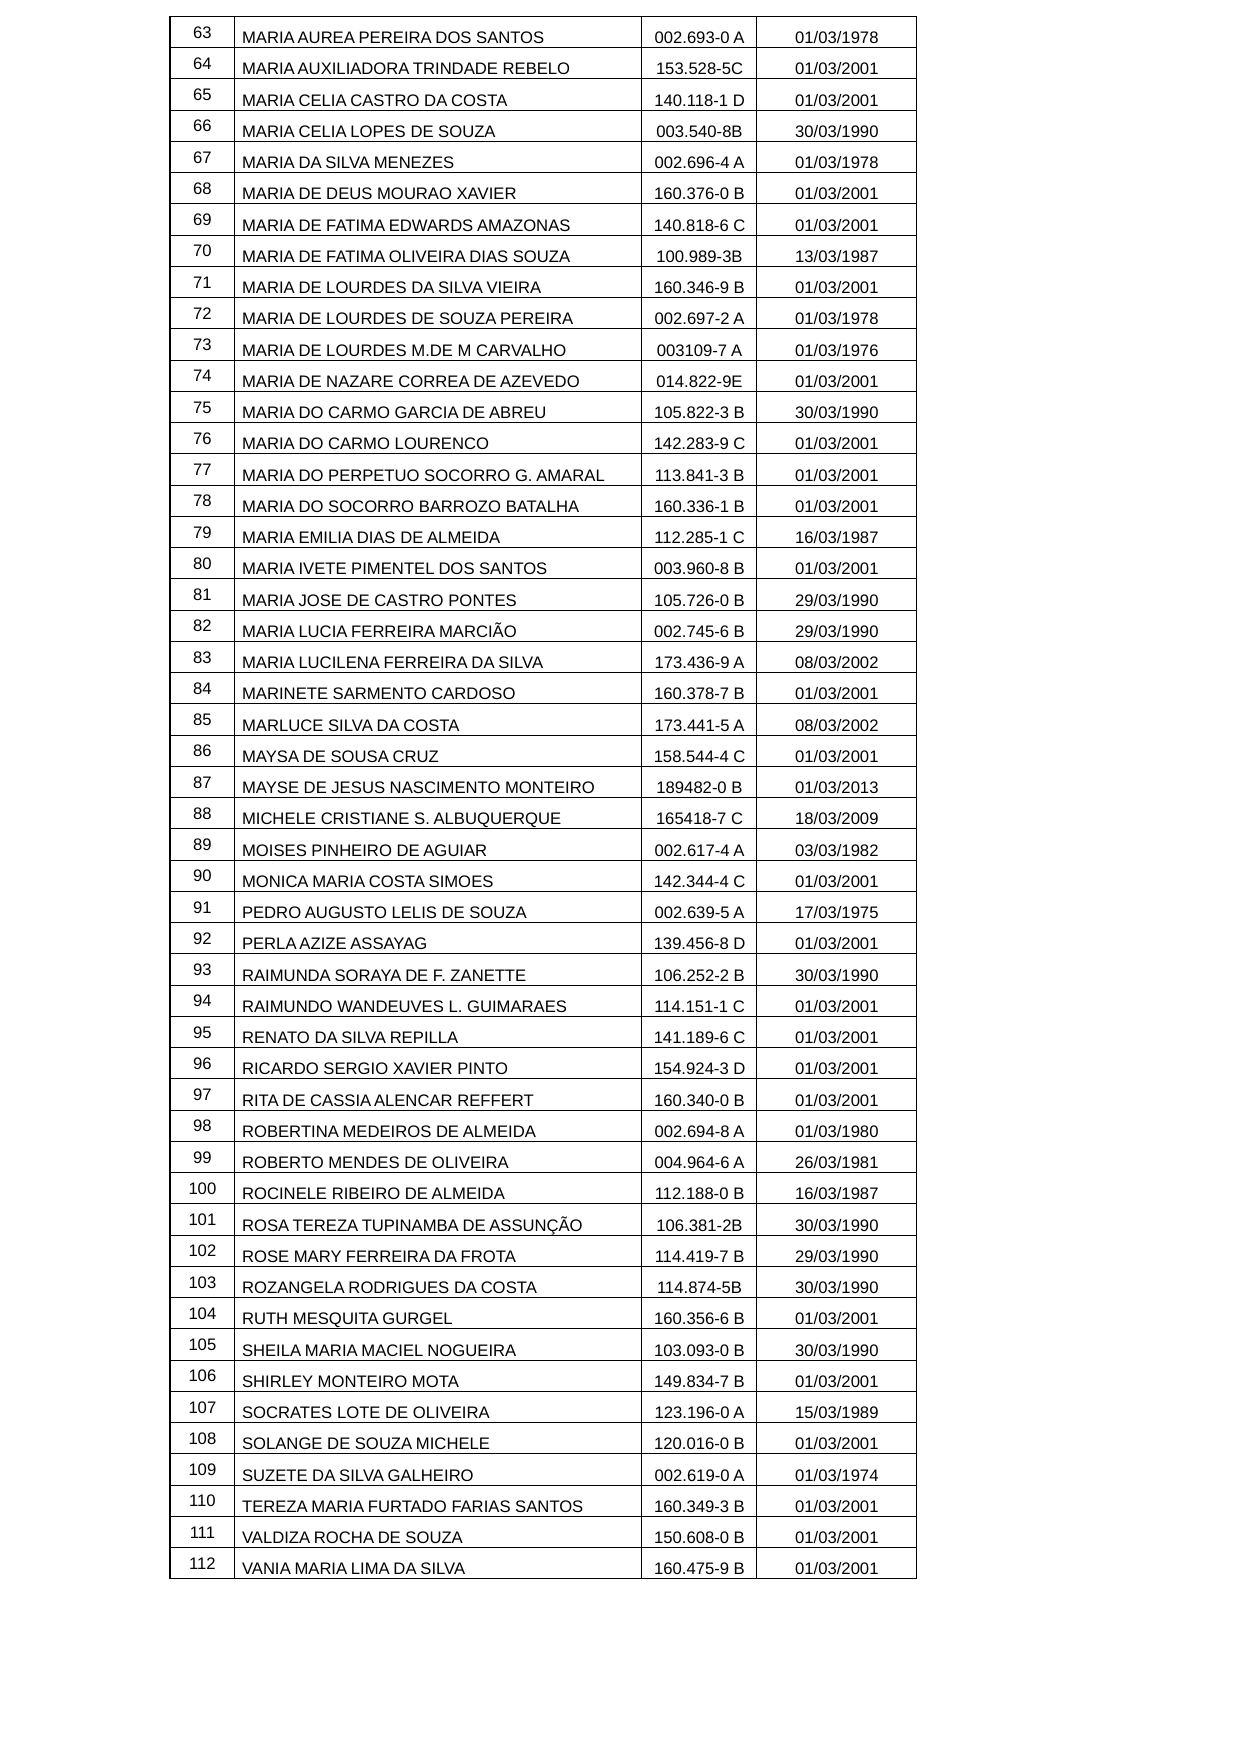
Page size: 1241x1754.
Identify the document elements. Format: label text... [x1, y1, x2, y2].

table_cell SOLANGE DE SOUZA MICHELE [235, 1423, 641, 1453]
table_cell 15/03/1989 [757, 1392, 916, 1422]
table_cell 73 [171, 329, 234, 359]
table_cell 01/03/2001 [757, 548, 916, 578]
table_cell 002.617-4 A [642, 829, 756, 859]
table_cell 64 [171, 48, 234, 78]
table_cell 140.118-1 D [642, 79, 756, 109]
table_cell TEREZA MARIA FURTADO FARIAS SANTOS [235, 1486, 641, 1516]
table_cell 160.349-3 B [642, 1486, 756, 1516]
table_cell 83 [171, 642, 234, 672]
table_cell 106.252-2 B [642, 954, 756, 984]
table_cell 01/03/2001 [757, 1517, 916, 1547]
table_cell 100 [171, 1173, 234, 1203]
table_cell 149.834-7 B [642, 1361, 756, 1391]
table_cell 002.639-5 A [642, 892, 756, 922]
table_cell MARIA LUCILENA FERREIRA DA SILVA [235, 642, 641, 672]
table_cell 65 [171, 79, 234, 109]
table_cell 17/03/1975 [757, 892, 916, 922]
table_cell 75 [171, 392, 234, 422]
table_cell 101 [171, 1204, 234, 1234]
table_cell 01/03/1978 [757, 17, 916, 47]
table_cell 01/03/2001 [757, 673, 916, 703]
table_cell MARIA DE LOURDES M.DE M CARVALHO [235, 329, 641, 359]
table_cell 29/03/1990 [757, 611, 916, 641]
table_cell 01/03/2001 [757, 1017, 916, 1047]
table_cell ROSE MARY FERREIRA DA FROTA [235, 1236, 641, 1266]
table_cell 110 [171, 1486, 234, 1516]
table_cell 30/03/1990 [757, 392, 916, 422]
table_cell 160.340-0 B [642, 1079, 756, 1109]
table_cell MARIA IVETE PIMENTEL DOS SANTOS [235, 548, 641, 578]
table_cell 71 [171, 267, 234, 297]
table_cell 01/03/2001 [757, 736, 916, 766]
table_cell 003.960-8 B [642, 548, 756, 578]
table_cell 173.436-9 A [642, 642, 756, 672]
table_cell 86 [171, 736, 234, 766]
table_cell 01/03/2001 [757, 923, 916, 953]
table_cell MARIA DE LOURDES DA SILVA VIEIRA [235, 267, 641, 297]
table_cell MARIA CELIA LOPES DE SOUZA [235, 111, 641, 141]
table_cell ROSA TEREZA TUPINAMBA DE ASSUNÇÃO [235, 1204, 641, 1234]
table_cell MARIA DO CARMO LOURENCO [235, 423, 641, 453]
table_cell 78 [171, 486, 234, 516]
table_cell 105.822-3 B [642, 392, 756, 422]
table_cell 93 [171, 954, 234, 984]
table_cell 160.346-9 B [642, 267, 756, 297]
table_cell 88 [171, 798, 234, 828]
table_cell 81 [171, 579, 234, 609]
table_cell 92 [171, 923, 234, 953]
table_cell 26/03/1981 [757, 1142, 916, 1172]
table_cell RITA DE CASSIA ALENCAR REFFERT [235, 1079, 641, 1109]
table_cell 01/03/1978 [757, 298, 916, 328]
table_cell 29/03/1990 [757, 579, 916, 609]
table_cell 69 [171, 204, 234, 234]
table_cell 114.874-5B [642, 1267, 756, 1297]
table_cell 150.608-0 B [642, 1517, 756, 1547]
table_cell 01/03/2001 [757, 1423, 916, 1453]
table_cell MARIA AUREA PEREIRA DOS SANTOS [235, 17, 641, 47]
table_cell MARIA EMILIA DIAS DE ALMEIDA [235, 517, 641, 547]
table_cell MARIA LUCIA FERREIRA MARCIÃO [235, 611, 641, 641]
table_cell MARLUCE SILVA DA COSTA [235, 704, 641, 734]
table_cell 160.336-1 B [642, 486, 756, 516]
table_cell 94 [171, 986, 234, 1016]
table_cell 142.344-4 C [642, 861, 756, 891]
table_cell MAYSE DE JESUS NASCIMENTO MONTEIRO [235, 767, 641, 797]
table_cell 112.188-0 B [642, 1173, 756, 1203]
table_cell 141.189-6 C [642, 1017, 756, 1047]
table_cell 004.964-6 A [642, 1142, 756, 1172]
table_cell MARIA DA SILVA MENEZES [235, 142, 641, 172]
table_cell 003.540-8B [642, 111, 756, 141]
table_cell MARIA AUXILIADORA TRINDADE REBELO [235, 48, 641, 78]
table_cell 18/03/2009 [757, 798, 916, 828]
table_cell VALDIZA ROCHA DE SOUZA [235, 1517, 641, 1547]
table_cell 76 [171, 423, 234, 453]
table_cell 30/03/1990 [757, 1329, 916, 1359]
table_cell 90 [171, 861, 234, 891]
table_cell 89 [171, 829, 234, 859]
table_cell 01/03/2001 [757, 267, 916, 297]
table_cell SOCRATES LOTE DE OLIVEIRA [235, 1392, 641, 1422]
table_cell 107 [171, 1392, 234, 1422]
table_cell 08/03/2002 [757, 704, 916, 734]
table_cell MARIA CELIA CASTRO DA COSTA [235, 79, 641, 109]
table_cell 109 [171, 1454, 234, 1484]
table_cell ROCINELE RIBEIRO DE ALMEIDA [235, 1173, 641, 1203]
table_cell 01/03/2001 [757, 1079, 916, 1109]
table_cell 01/03/2013 [757, 767, 916, 797]
table_cell 30/03/1990 [757, 1267, 916, 1297]
table_cell MOISES PINHEIRO DE AGUIAR [235, 829, 641, 859]
table_cell MARIA DE FATIMA EDWARDS AMAZONAS [235, 204, 641, 234]
table_cell 014.822-9E [642, 361, 756, 391]
table_cell 160.376-0 B [642, 173, 756, 203]
table_cell 002.619-0 A [642, 1454, 756, 1484]
table_cell 85 [171, 704, 234, 734]
table_cell MONICA MARIA COSTA SIMOES [235, 861, 641, 891]
table_cell 01/03/2001 [757, 986, 916, 1016]
table_cell 106.381-2B [642, 1204, 756, 1234]
table_cell 01/03/1978 [757, 142, 916, 172]
table_cell 66 [171, 111, 234, 141]
table_cell 160.475-9 B [642, 1548, 756, 1578]
table_cell 70 [171, 236, 234, 266]
table_cell 80 [171, 548, 234, 578]
table_cell 01/03/2001 [757, 173, 916, 203]
table_cell 01/03/2001 [757, 204, 916, 234]
table_cell 01/03/2001 [757, 48, 916, 78]
table_cell 173.441-5 A [642, 704, 756, 734]
table_cell 105 [171, 1329, 234, 1359]
table_cell 29/03/1990 [757, 1236, 916, 1266]
table_cell 95 [171, 1017, 234, 1047]
table_cell 72 [171, 298, 234, 328]
table_cell 123.196-0 A [642, 1392, 756, 1422]
table_cell ROBERTINA MEDEIROS DE ALMEIDA [235, 1111, 641, 1141]
table_cell MARIA DE FATIMA OLIVEIRA DIAS SOUZA [235, 236, 641, 266]
table_cell 003109-7 A [642, 329, 756, 359]
table_cell ROBERTO MENDES DE OLIVEIRA [235, 1142, 641, 1172]
table_cell 77 [171, 454, 234, 484]
table_cell 01/03/2001 [757, 361, 916, 391]
table_cell 189482-0 B [642, 767, 756, 797]
table_cell 01/03/2001 [757, 1298, 916, 1328]
table_cell 01/03/2001 [757, 423, 916, 453]
table_cell PERLA AZIZE ASSAYAG [235, 923, 641, 953]
table_cell MARIA DO PERPETUO SOCORRO G. AMARAL [235, 454, 641, 484]
table_cell 165418-7 C [642, 798, 756, 828]
table_cell 82 [171, 611, 234, 641]
table_cell 30/03/1990 [757, 954, 916, 984]
table_cell 01/03/1980 [757, 1111, 916, 1141]
table_cell RUTH MESQUITA GURGEL [235, 1298, 641, 1328]
table_cell 84 [171, 673, 234, 703]
table_cell MARIA JOSE DE CASTRO PONTES [235, 579, 641, 609]
table_cell RAIMUNDO WANDEUVES L. GUIMARAES [235, 986, 641, 1016]
table_cell 153.528-5C [642, 48, 756, 78]
table_cell 01/03/2001 [757, 486, 916, 516]
table_cell VANIA MARIA LIMA DA SILVA [235, 1548, 641, 1578]
table_cell 002.697-2 A [642, 298, 756, 328]
table_cell 74 [171, 361, 234, 391]
table_cell MARIA DE NAZARE CORREA DE AZEVEDO [235, 361, 641, 391]
table_cell 114.151-1 C [642, 986, 756, 1016]
table_cell 002.745-6 B [642, 611, 756, 641]
table_cell MARIA DO SOCORRO BARROZO BATALHA [235, 486, 641, 516]
table_cell 30/03/1990 [757, 111, 916, 141]
table_cell 87 [171, 767, 234, 797]
table_cell 002.696-4 A [642, 142, 756, 172]
table_cell 112 [171, 1548, 234, 1578]
table_cell 104 [171, 1298, 234, 1328]
table_cell SUZETE DA SILVA GALHEIRO [235, 1454, 641, 1484]
table_cell 140.818-6 C [642, 204, 756, 234]
table_cell 16/03/1987 [757, 1173, 916, 1203]
table_cell 160.356-6 B [642, 1298, 756, 1328]
table_cell 01/03/1974 [757, 1454, 916, 1484]
table_cell 01/03/2001 [757, 79, 916, 109]
table_cell 01/03/2001 [757, 1548, 916, 1578]
table_cell 113.841-3 B [642, 454, 756, 484]
table_cell SHEILA MARIA MACIEL NOGUEIRA [235, 1329, 641, 1359]
table_cell RICARDO SERGIO XAVIER PINTO [235, 1048, 641, 1078]
table_cell 99 [171, 1142, 234, 1172]
table_cell MARIA DE DEUS MOURAO XAVIER [235, 173, 641, 203]
table_cell RAIMUNDA SORAYA DE F. ZANETTE [235, 954, 641, 984]
table_cell 91 [171, 892, 234, 922]
table_cell 160.378-7 B [642, 673, 756, 703]
table_cell 01/03/2001 [757, 1361, 916, 1391]
table_cell 114.419-7 B [642, 1236, 756, 1266]
table_cell 158.544-4 C [642, 736, 756, 766]
table_cell 002.694-8 A [642, 1111, 756, 1141]
table_cell 01/03/2001 [757, 1486, 916, 1516]
table_cell 112.285-1 C [642, 517, 756, 547]
table_cell 01/03/2001 [757, 454, 916, 484]
table_cell 002.693-0 A [642, 17, 756, 47]
table_cell ROZANGELA RODRIGUES DA COSTA [235, 1267, 641, 1297]
table_cell 97 [171, 1079, 234, 1109]
table_cell 68 [171, 173, 234, 203]
table_cell 102 [171, 1236, 234, 1266]
table_cell 16/03/1987 [757, 517, 916, 547]
table_cell 103 [171, 1267, 234, 1297]
table_cell MICHELE CRISTIANE S. ALBUQUERQUE [235, 798, 641, 828]
table_cell RENATO DA SILVA REPILLA [235, 1017, 641, 1047]
table_cell 100.989-3B [642, 236, 756, 266]
table_cell 63 [171, 17, 234, 47]
table_cell MARINETE SARMENTO CARDOSO [235, 673, 641, 703]
table_cell 13/03/1987 [757, 236, 916, 266]
table_cell MARIA DE LOURDES DE SOUZA PEREIRA [235, 298, 641, 328]
table_cell MARIA DO CARMO GARCIA DE ABREU [235, 392, 641, 422]
table_cell PEDRO AUGUSTO LELIS DE SOUZA [235, 892, 641, 922]
table_cell 120.016-0 B [642, 1423, 756, 1453]
table_cell 142.283-9 C [642, 423, 756, 453]
table_cell 01/03/2001 [757, 861, 916, 891]
table_cell 105.726-0 B [642, 579, 756, 609]
table_cell 08/03/2002 [757, 642, 916, 672]
table_cell 67 [171, 142, 234, 172]
table_cell 01/03/2001 [757, 1048, 916, 1078]
table_cell 03/03/1982 [757, 829, 916, 859]
table_cell 108 [171, 1423, 234, 1453]
table_cell MAYSA DE SOUSA CRUZ [235, 736, 641, 766]
table_cell 111 [171, 1517, 234, 1547]
table_cell 79 [171, 517, 234, 547]
table_cell 103.093-0 B [642, 1329, 756, 1359]
table_cell 01/03/1976 [757, 329, 916, 359]
table_cell 96 [171, 1048, 234, 1078]
table_cell 139.456-8 D [642, 923, 756, 953]
table_cell 154.924-3 D [642, 1048, 756, 1078]
table_cell SHIRLEY MONTEIRO MOTA [235, 1361, 641, 1391]
table_cell 106 [171, 1361, 234, 1391]
table_cell 30/03/1990 [757, 1204, 916, 1234]
table_cell 98 [171, 1111, 234, 1141]
